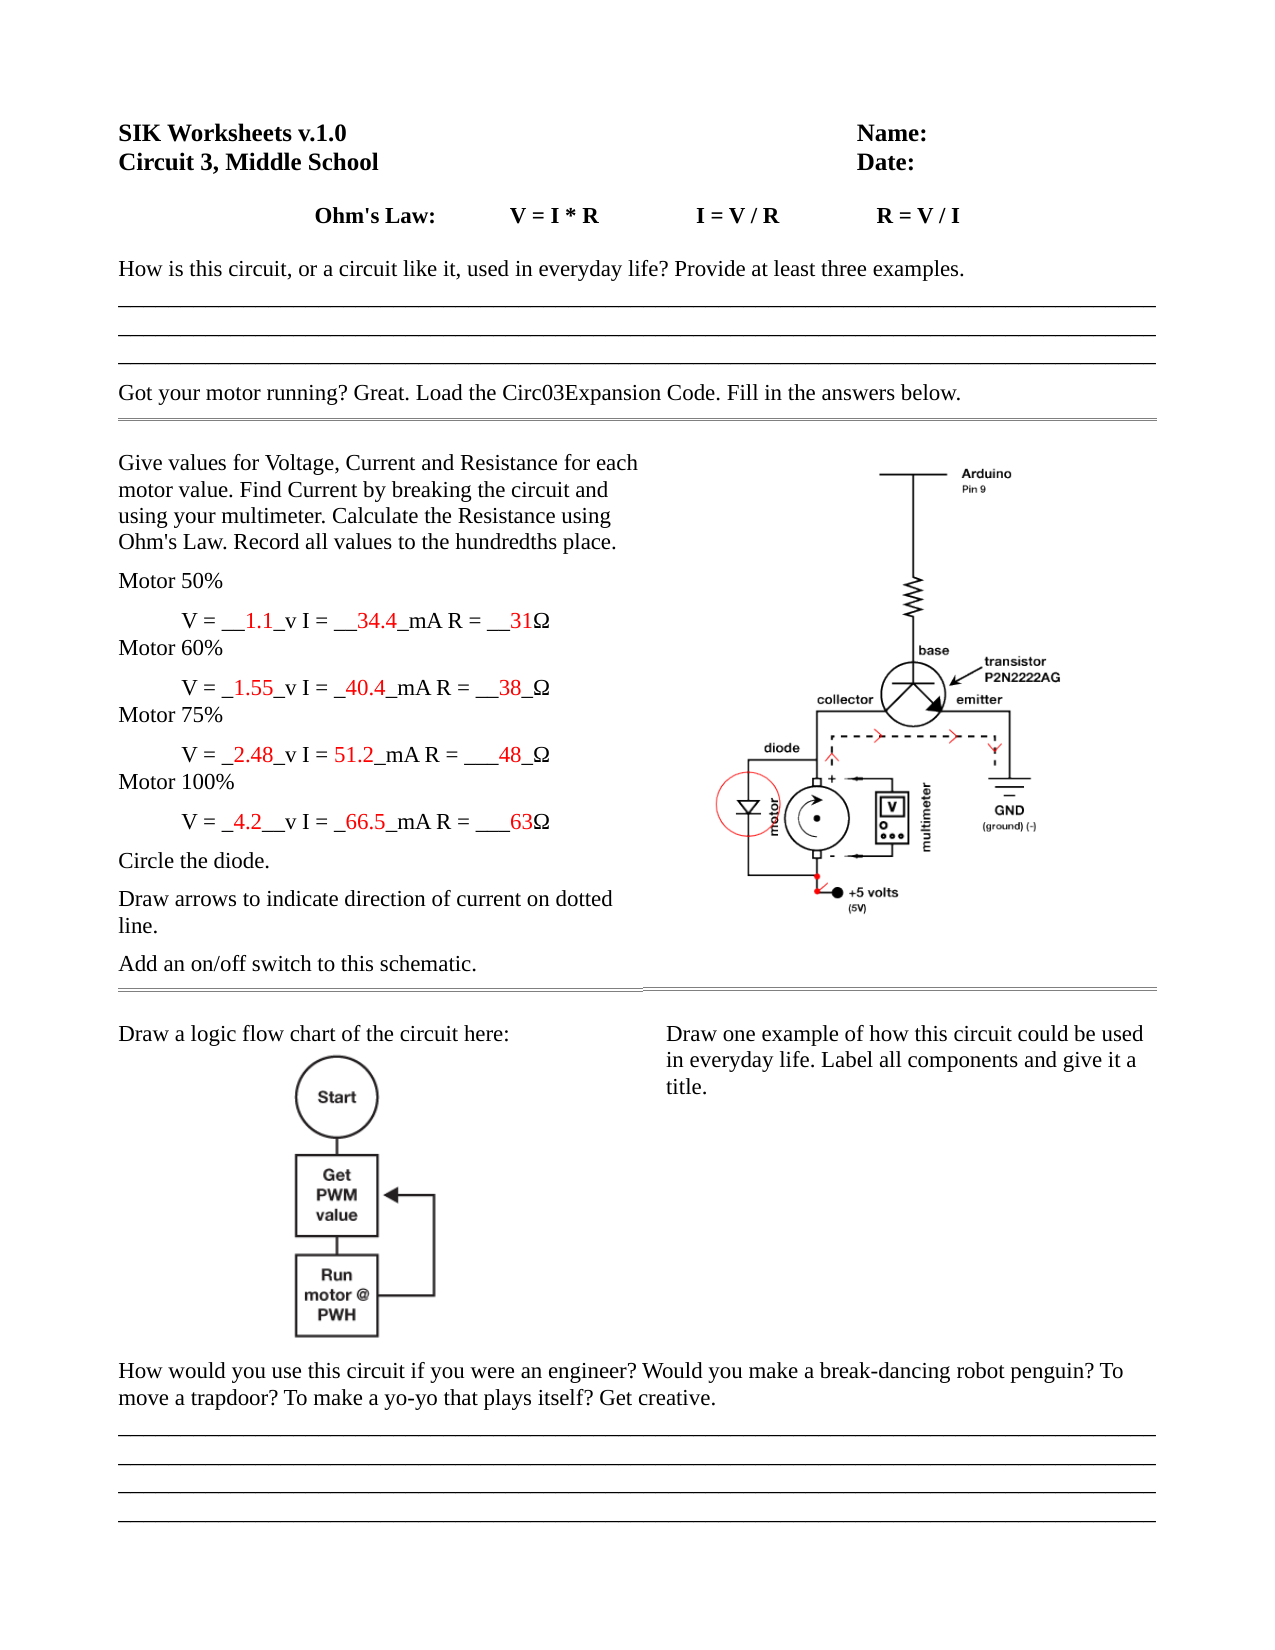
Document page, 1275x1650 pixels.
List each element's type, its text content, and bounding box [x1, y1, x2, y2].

text How is this circuit, or a circuit like it, used in everyday life? Provide at least three examples. [118, 255, 1157, 281]
text Circuit 3, Middle School Date: [118, 147, 1157, 176]
text Got your motor running? Great. Load the Circ03Expansion Code. Fill in the answers below. [118, 379, 1157, 406]
text _________________________________________________________________________________________________________________________________________________________________________________________________________________________________________________________ [118, 281, 1157, 367]
picture [652, 425, 1145, 957]
picture [272, 1032, 454, 1343]
table_cell Draw a logic flow chart of the circuit here: [118, 1020, 643, 1357]
table_header [643, 991, 1157, 1020]
table_header [643, 449, 1157, 987]
text ____________________________________________________________________________________________________________________________________________________________________________________________________________________________________________________________________________________________________________________________________________ [118, 1410, 1157, 1525]
text Ohm's Law: V = I * R I = V / R R = V / I [118, 202, 1157, 228]
table_header Give values for Voltage, Current and Resistance for each motor value. Find Current by breaking the circuit and using your multimeter. Calculate the Resistance using Ohm's Law. Record all values to the hundredths place. Motor 50% V = __1.1_v I = __34.4_mA R = __31Ω Motor 60% V = _1.55_v I = _40.4_mA R = __38_Ω Motor 75% V = _2.48_v I = 51.2_mA R = ___48_Ω Motor 100% V = _4.2__v I = _66.5_mA R = ___63Ω Circle the diode. Draw arrows to indicate direction of current on dotted line. Add an on/off switch to this schematic. [118, 449, 643, 988]
table_header [118, 992, 643, 1020]
text SIK Worksheets v.1.0 Name: [118, 118, 1157, 147]
table_cell Draw one example of how this circuit could be used in everyday life. Label all components and give it a title. [643, 1020, 1157, 1357]
text How would you use this circuit if you were an engineer? Would you make a break-dancing robot penguin? To move a trapdoor? To make a yo-yo that plays itself? Get creative. [118, 1357, 1157, 1410]
